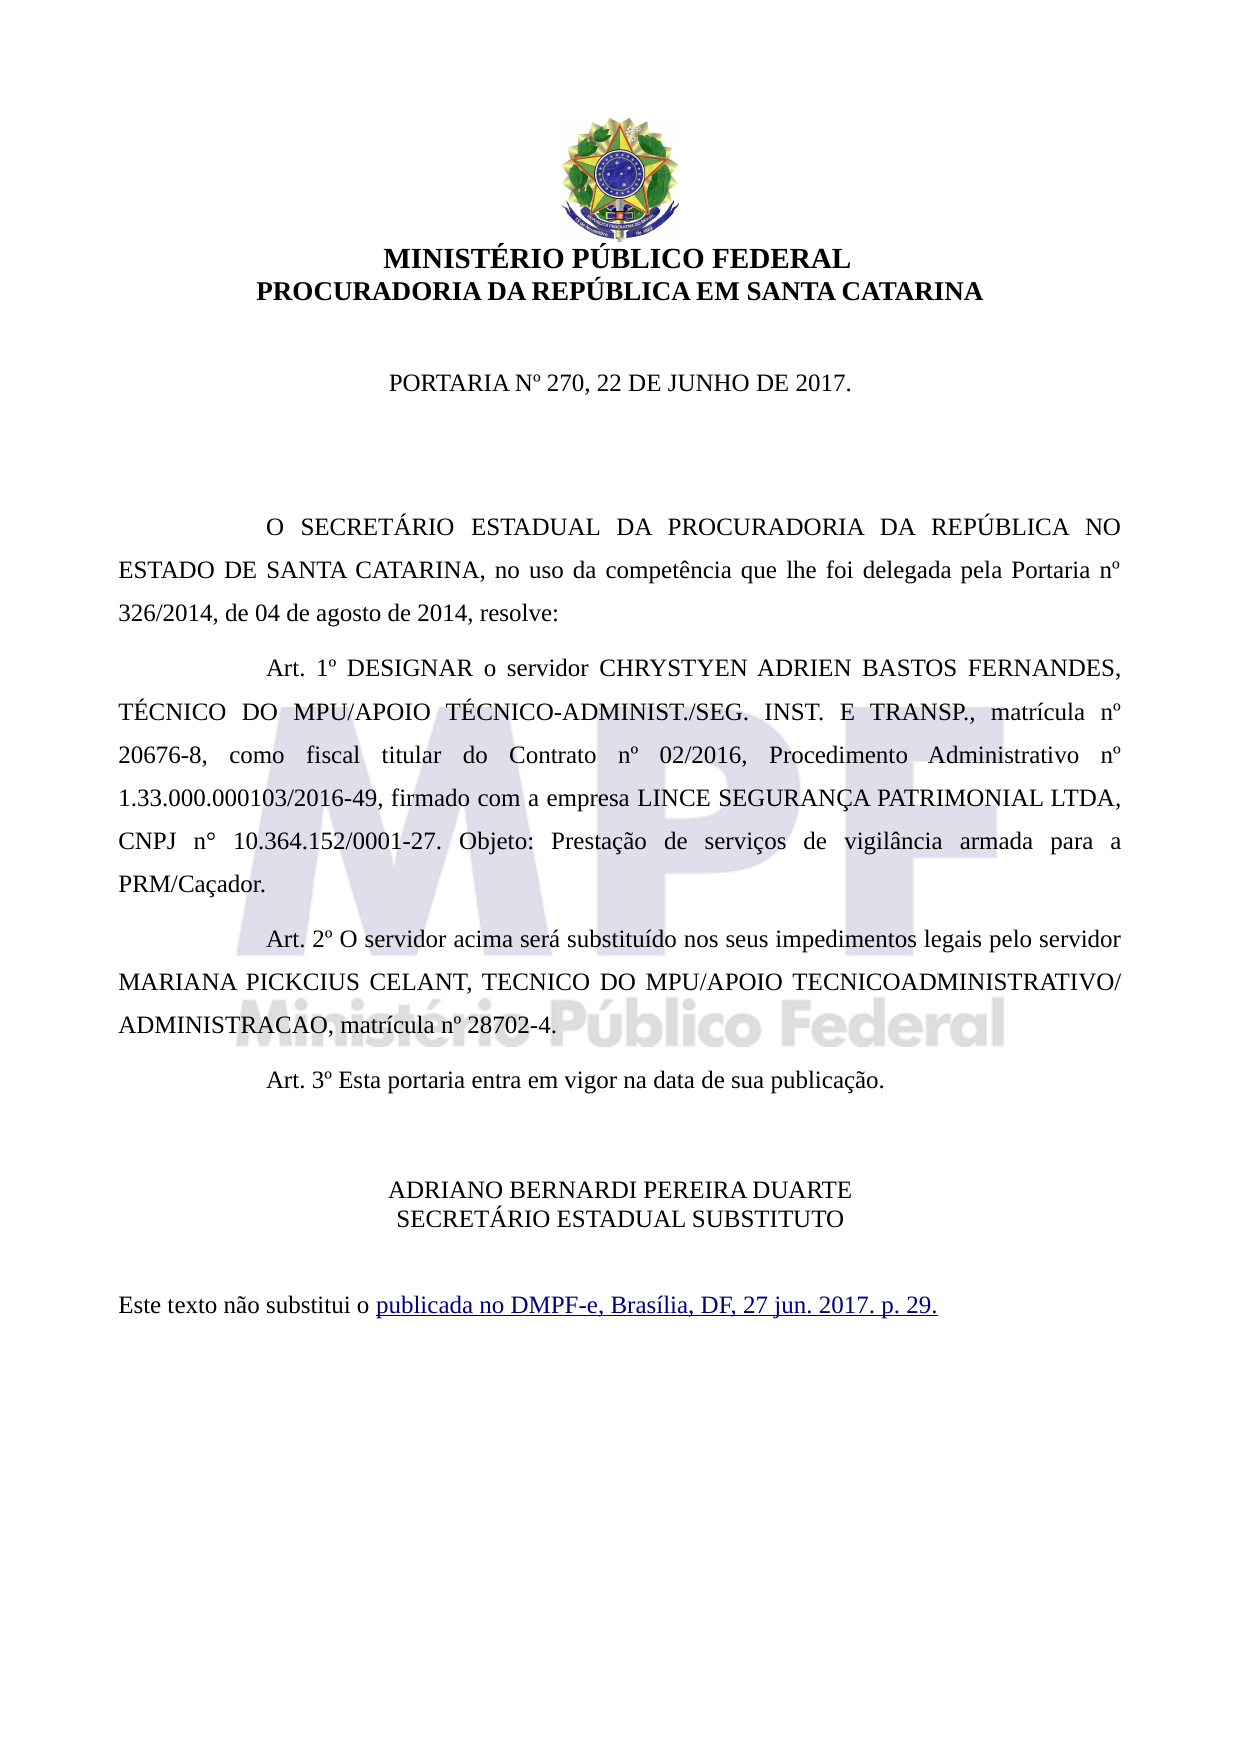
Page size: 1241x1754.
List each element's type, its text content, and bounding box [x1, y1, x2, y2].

text Este texto não substitui o publicada no DMPF-e, Brasília, DF, 27 jun. 2017. p. 29. [118, 1290, 1122, 1319]
text PORTARIA Nº 270, 22 DE JUNHO DE 2017. [118, 368, 1122, 397]
picture [236, 1039, 1004, 1047]
text PROCURADORIA DA REPÚBLICA EM SANTA CATARINA [118, 275, 1122, 306]
text MINISTÉRIO PÚBLICO FEDERAL [118, 176, 1122, 275]
picture [236, 898, 1004, 924]
text Art. 1º DESIGNAR o servidor CHRYSTYEN ADRIEN BASTOS FERNANDES, TÉCNICO DO MPU/APOIO TÉCNICO-ADMINIST./SEG. INST. E TRANSP., matrícula nº 20676-8, como fiscal titular do Contrato nº 02/2016, Procedimento Administrativo nº 1.33.000.000103/2016-49, firmado com a empresa LINCE SEGURANÇA PATRIMONIAL LTDA, CNPJ n° 10.364.152/0001-27. Objeto: Prestação de serviços de vigilância armada para a PRM/Caçador. [118, 653, 1122, 898]
text Art. 3º Esta portaria entra em vigor na data de sua publicação. [118, 1065, 1122, 1094]
text O SECRETÁRIO ESTADUAL DA PROCURADORIA DA REPÚBLICA NO ESTADO DE SANTA CATARINA, no uso da competência que lhe foi delegada pela Portaria nº 326/2014, de 04 de agosto de 2014, resolve: [118, 512, 1122, 627]
text ADRIANO BERNARDI PEREIRA DUARTE [118, 1175, 1122, 1204]
text SECRETÁRIO ESTADUAL SUBSTITUTO [118, 1204, 1122, 1232]
text Art. 2º O servidor acima será substituído nos seus impedimentos legais pelo servidor MARIANA PICKCIUS CELANT, TECNICO DO MPU/APOIO TECNICOADMINISTRATIVO/ ADMINISTRACAO, matrícula nº 28702-4. [118, 924, 1122, 1039]
